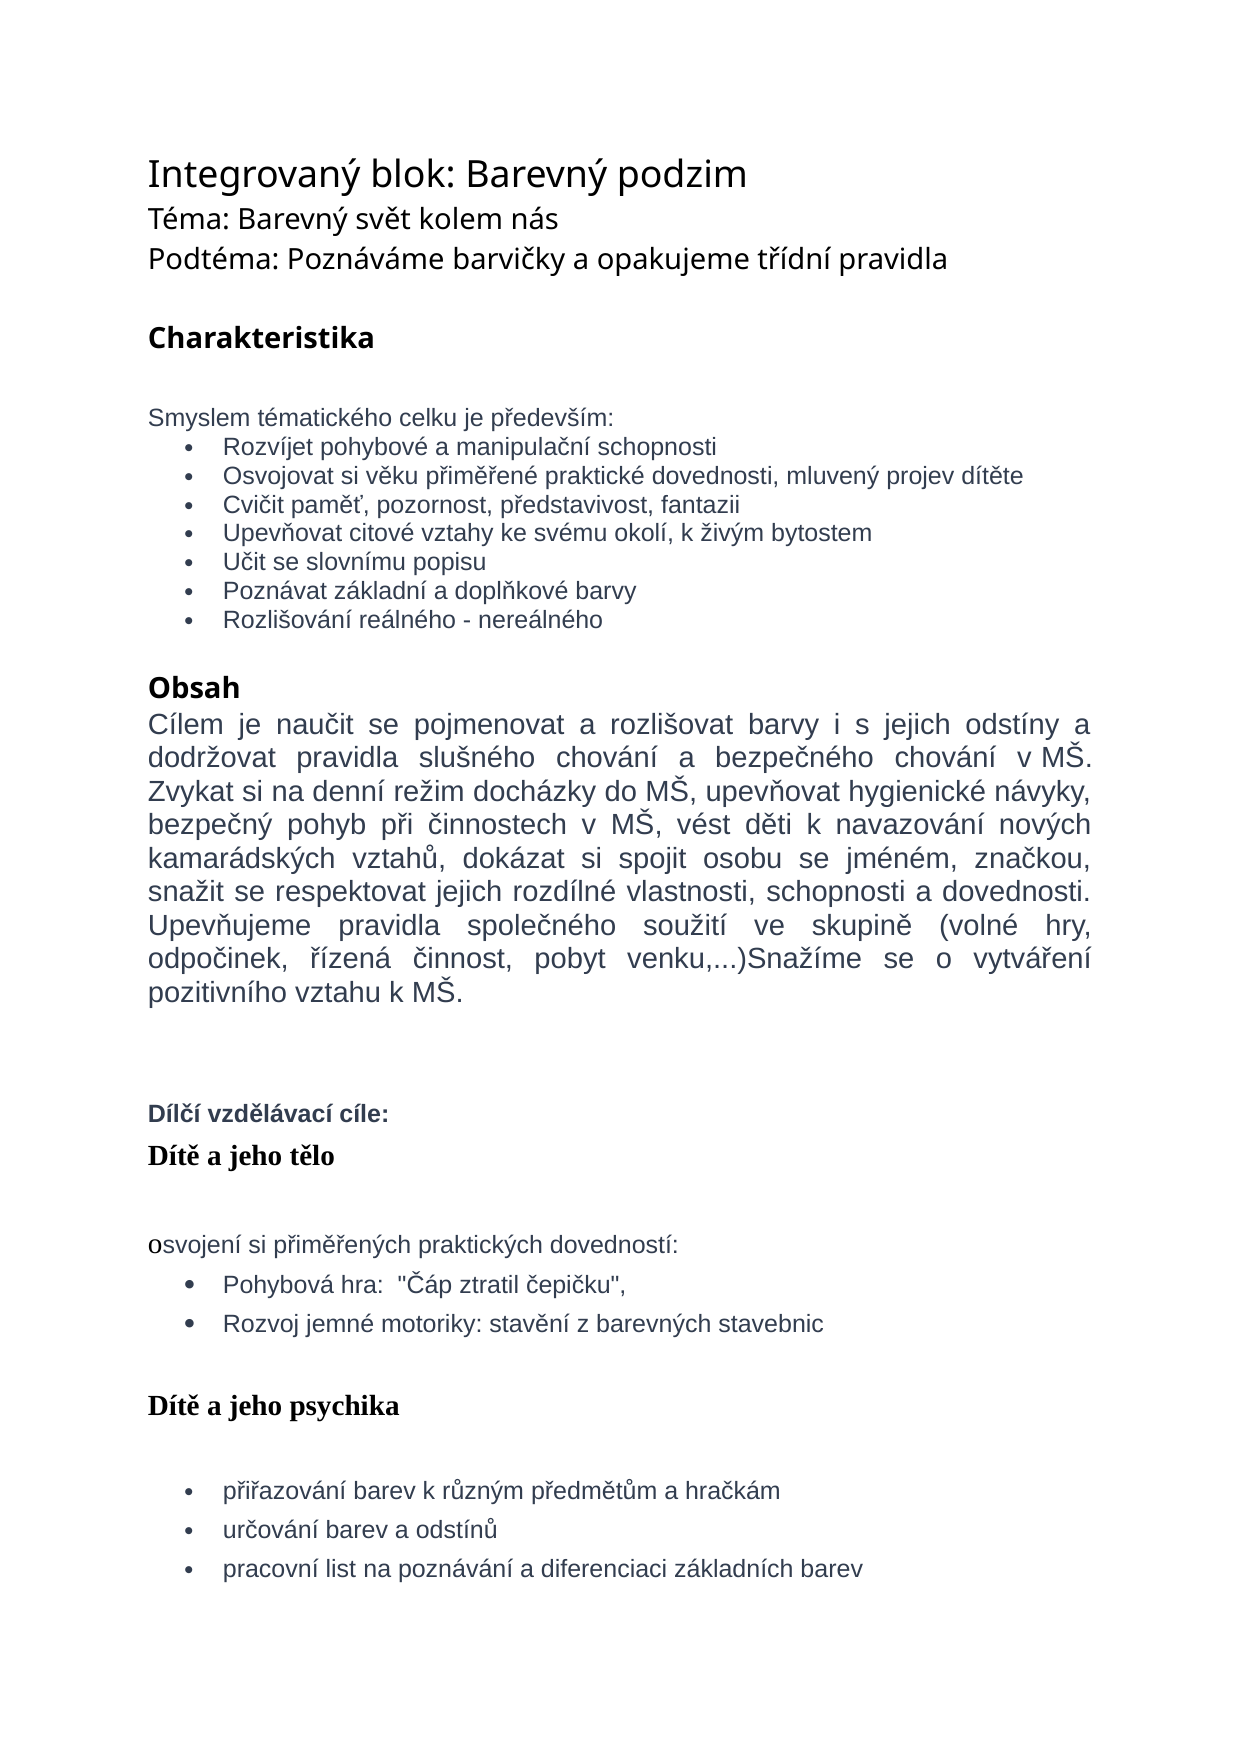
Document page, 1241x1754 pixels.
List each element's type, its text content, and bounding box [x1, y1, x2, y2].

text Dítě a jeho tělo [148, 1138, 1093, 1172]
list určování barev a odstínů [185, 1515, 1093, 1544]
list Učit se slovnímu popisu [185, 547, 1093, 576]
text Dílčí vzdělávací cíle: [148, 1099, 1093, 1128]
list Osvojovat si věku přiměřené praktické dovednosti, mluvený projev dítěte [185, 461, 1093, 490]
text Cílem je naučit se pojmenovat a rozlišovat barvy i s jejich odstíny a dodržovat pravidla slušného chování a bezpečného chování v MŠ. Zvykat si na denní režim docházky do MŠ, upevňovat hygienické návyky, bezpečný pohyb při činnostech v MŠ, vést děti k navazování nových kamarádských vztahů, dokázat si spojit osobu se jméném, značkou, snažit se respektovat jejich rozdílné vlastnosti, schopnosti a dovednosti. Upevňujeme pravidla společného soužití ve skupině (volné hry, odpočinek, řízená činnost, pobyt venku,...)Snažíme se o vytváření pozitivního vztahu k MŠ. [148, 707, 1093, 1008]
text Obsah [148, 667, 1093, 707]
list Pohybová hra: "Čáp ztratil čepičku", [185, 1270, 1093, 1299]
text Smyslem tématického celku je především: [148, 403, 1093, 432]
list Cvičit paměť, pozornost, představivost, fantazii [185, 490, 1093, 518]
list přiřazování barev k různým předmětům a hračkám [185, 1476, 1093, 1504]
list Poznávat základní a doplňkové barvy [185, 576, 1093, 605]
list Upevňovat citové vztahy ke svému okolí, k živým bytostem [185, 518, 1093, 547]
text Integrovaný blok: Barevný podzim [148, 148, 1093, 199]
list Rozlišování reálného - nereálného [185, 605, 1093, 633]
list Rozvoj jemné motoriky: stavění z barevných stavebnic [185, 1309, 1093, 1338]
subtitle Charakteristika [148, 318, 1093, 357]
text Podtéma: Poznáváme barvičky a opakujeme třídní pravidla [148, 238, 1093, 278]
list osvojení si přiměřených praktických dovedností: [148, 1226, 1093, 1260]
list pracovní list na poznávání a diferenciaci základních barev [185, 1554, 1093, 1583]
text Dítě a jeho psychika [148, 1388, 1093, 1421]
list Rozvíjet pohybové a manipulační schopnosti [185, 432, 1093, 461]
text Téma: Barevný svět kolem nás [148, 199, 1093, 238]
